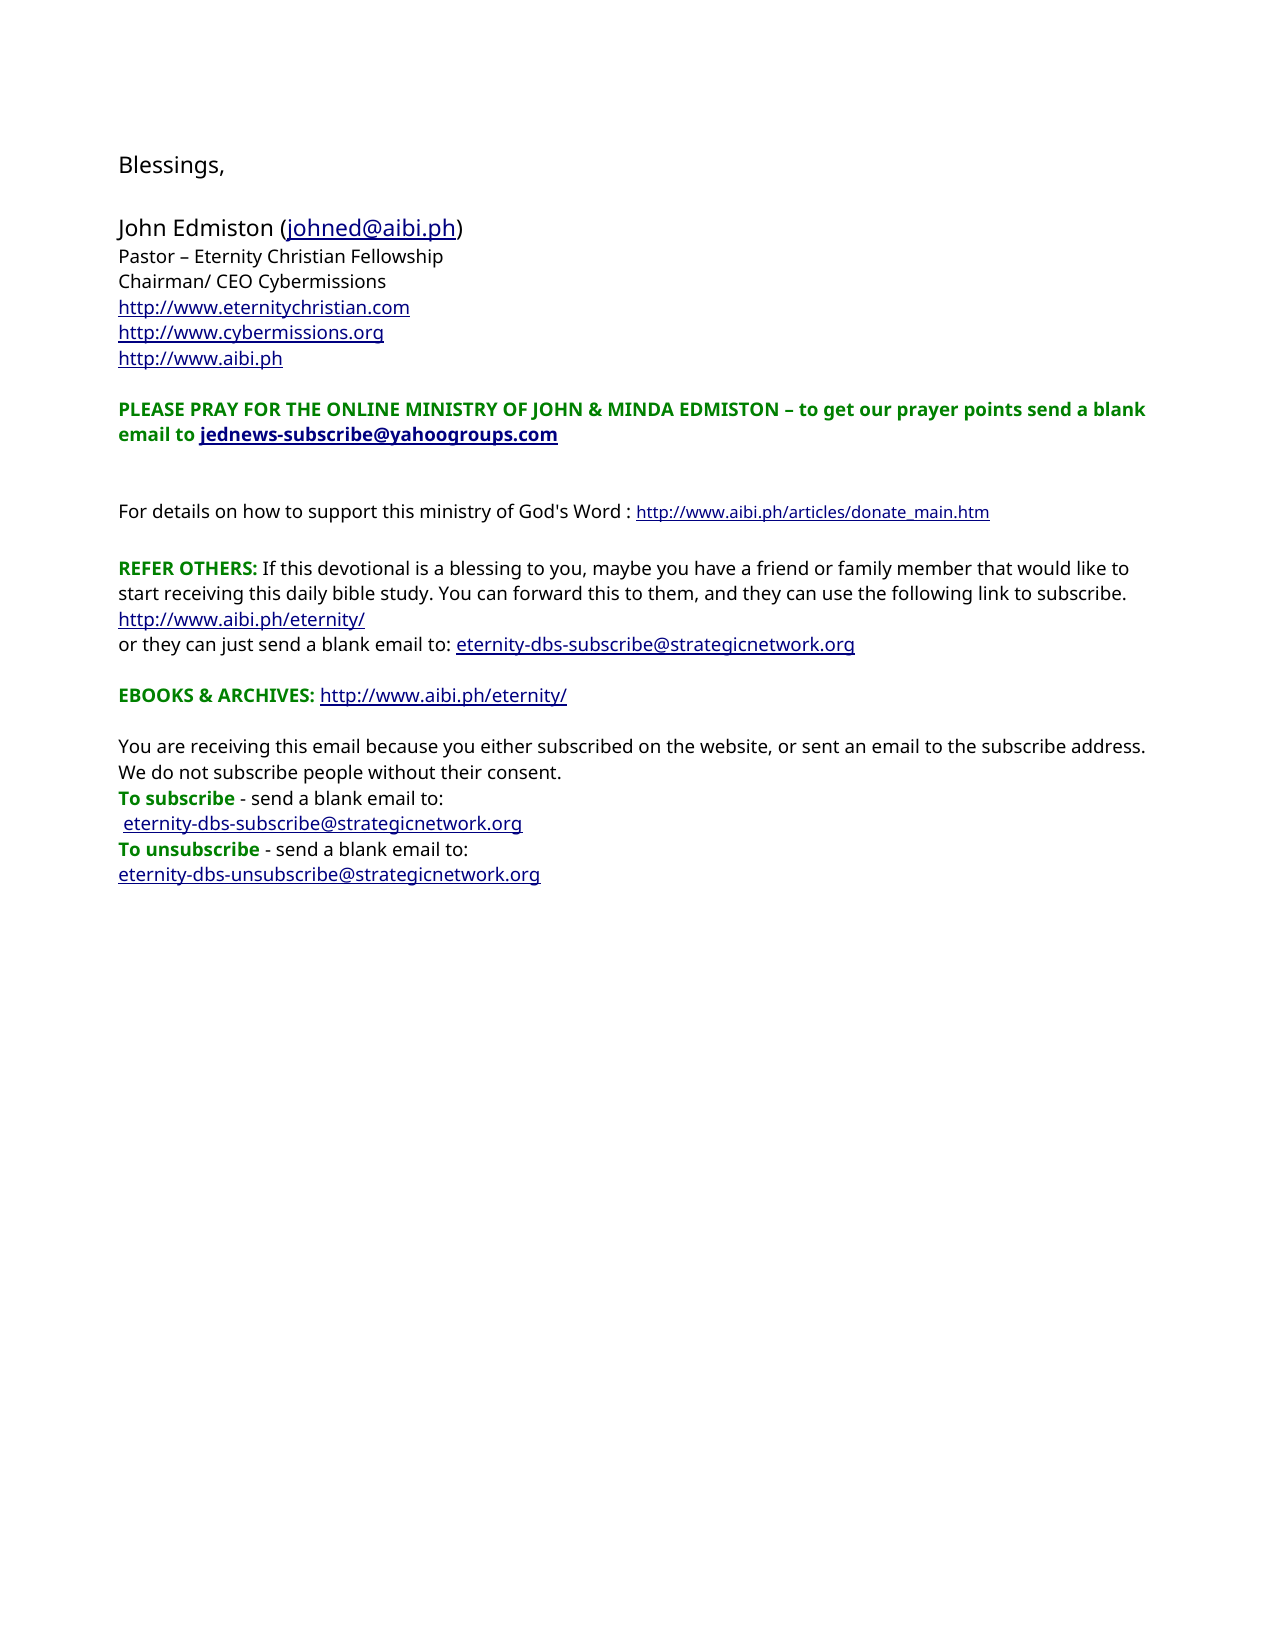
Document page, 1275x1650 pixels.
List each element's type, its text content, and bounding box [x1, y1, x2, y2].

text To unsubscribe - send a blank email to: eternity-dbs-unsubscribe@strategicnetwork.org [118, 836, 1157, 887]
text You are receiving this email because you either subscribed on the website, or sent an email to the subscribe address. We do not subscribe people without their consent. [118, 734, 1157, 785]
text To subscribe - send a blank email to: eternity-dbs-subscribe@strategicnetwork.org [118, 785, 1157, 836]
text For details on how to support this ministry of God's Word : http://www.aibi.ph/articles/donate_main.htm [118, 473, 1157, 524]
text http://www.aibi.ph [118, 345, 1157, 371]
text John Edmiston (johned@aibi.ph) Pastor – Eternity Christian Fellowship Chairman/ CEO Cybermissions http://www.eternitychristian.com http://www.cybermissions.org [118, 212, 1157, 345]
text EBOOKS & ARCHIVES: http://www.aibi.ph/eternity/ [118, 683, 1157, 708]
text PLEASE PRAY FOR THE ONLINE MINISTRY OF JOHN & MINDA EDMISTON – to get our prayer points send a blank email to jednews-subscribe@yahoogroups.com [118, 396, 1157, 447]
text Blessings, [118, 149, 1157, 181]
text REFER OTHERS: If this devotional is a blessing to you, maybe you have a friend or family member that would like to start receiving this daily bible study. You can forward this to them, and they can use the following link to subscribe. http://www.aibi.ph/eternity/ or they can just send a blank email to: eternity-dbs-subscribe@strategicnetwork.org [118, 555, 1157, 657]
